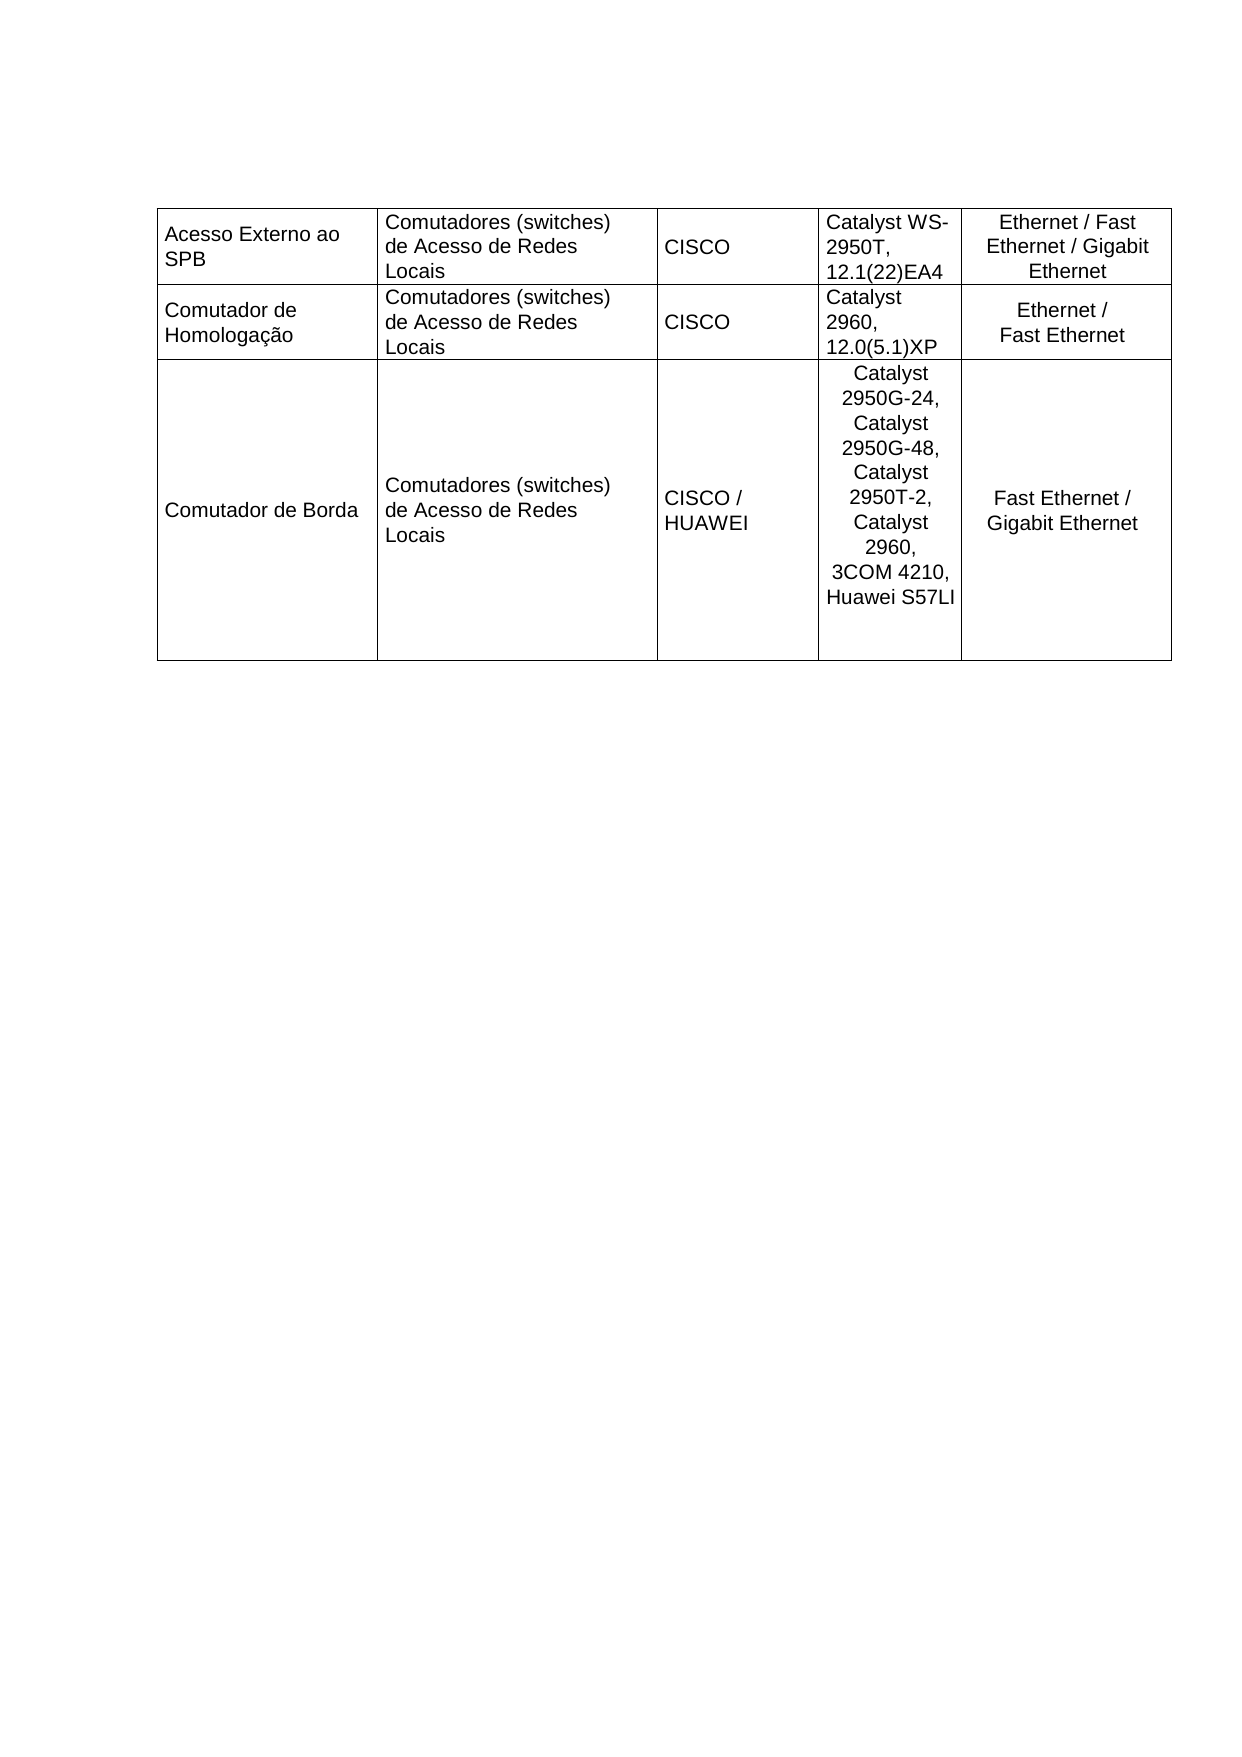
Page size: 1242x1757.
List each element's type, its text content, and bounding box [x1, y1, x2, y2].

table_header Catalyst WS- 2950T, 12.1(22)EA4 [819, 209, 961, 284]
table_cell Catalyst 2960, 12.0(5.1)XP [819, 285, 961, 359]
table_cell Comutador de Homologação [158, 285, 377, 359]
table_cell Comutador de Borda [158, 360, 377, 660]
table_cell CISCO / HUAWEI [658, 360, 818, 660]
table_header CISCO [658, 209, 818, 284]
table_cell Comutadores (switches) de Acesso de Redes Locais [378, 360, 657, 660]
table_cell CISCO [658, 285, 818, 359]
table_cell Catalyst 2950G-24, Catalyst 2950G-48, Catalyst 2950T-2, Catalyst 2960, 3COM 4210, Huawei S57LI [819, 360, 961, 660]
table_header Comutadores (switches) de Acesso de Redes Locais [378, 209, 657, 284]
table_header Ethernet / Fast Ethernet / Gigabit Ethernet [962, 209, 1171, 284]
table_cell Comutadores (switches) de Acesso de Redes Locais [378, 285, 657, 359]
table_cell Fast Ethernet / Gigabit Ethernet [962, 360, 1171, 660]
table_header Acesso Externo ao SPB [158, 209, 377, 284]
table_cell Ethernet / Fast Ethernet [962, 285, 1171, 359]
